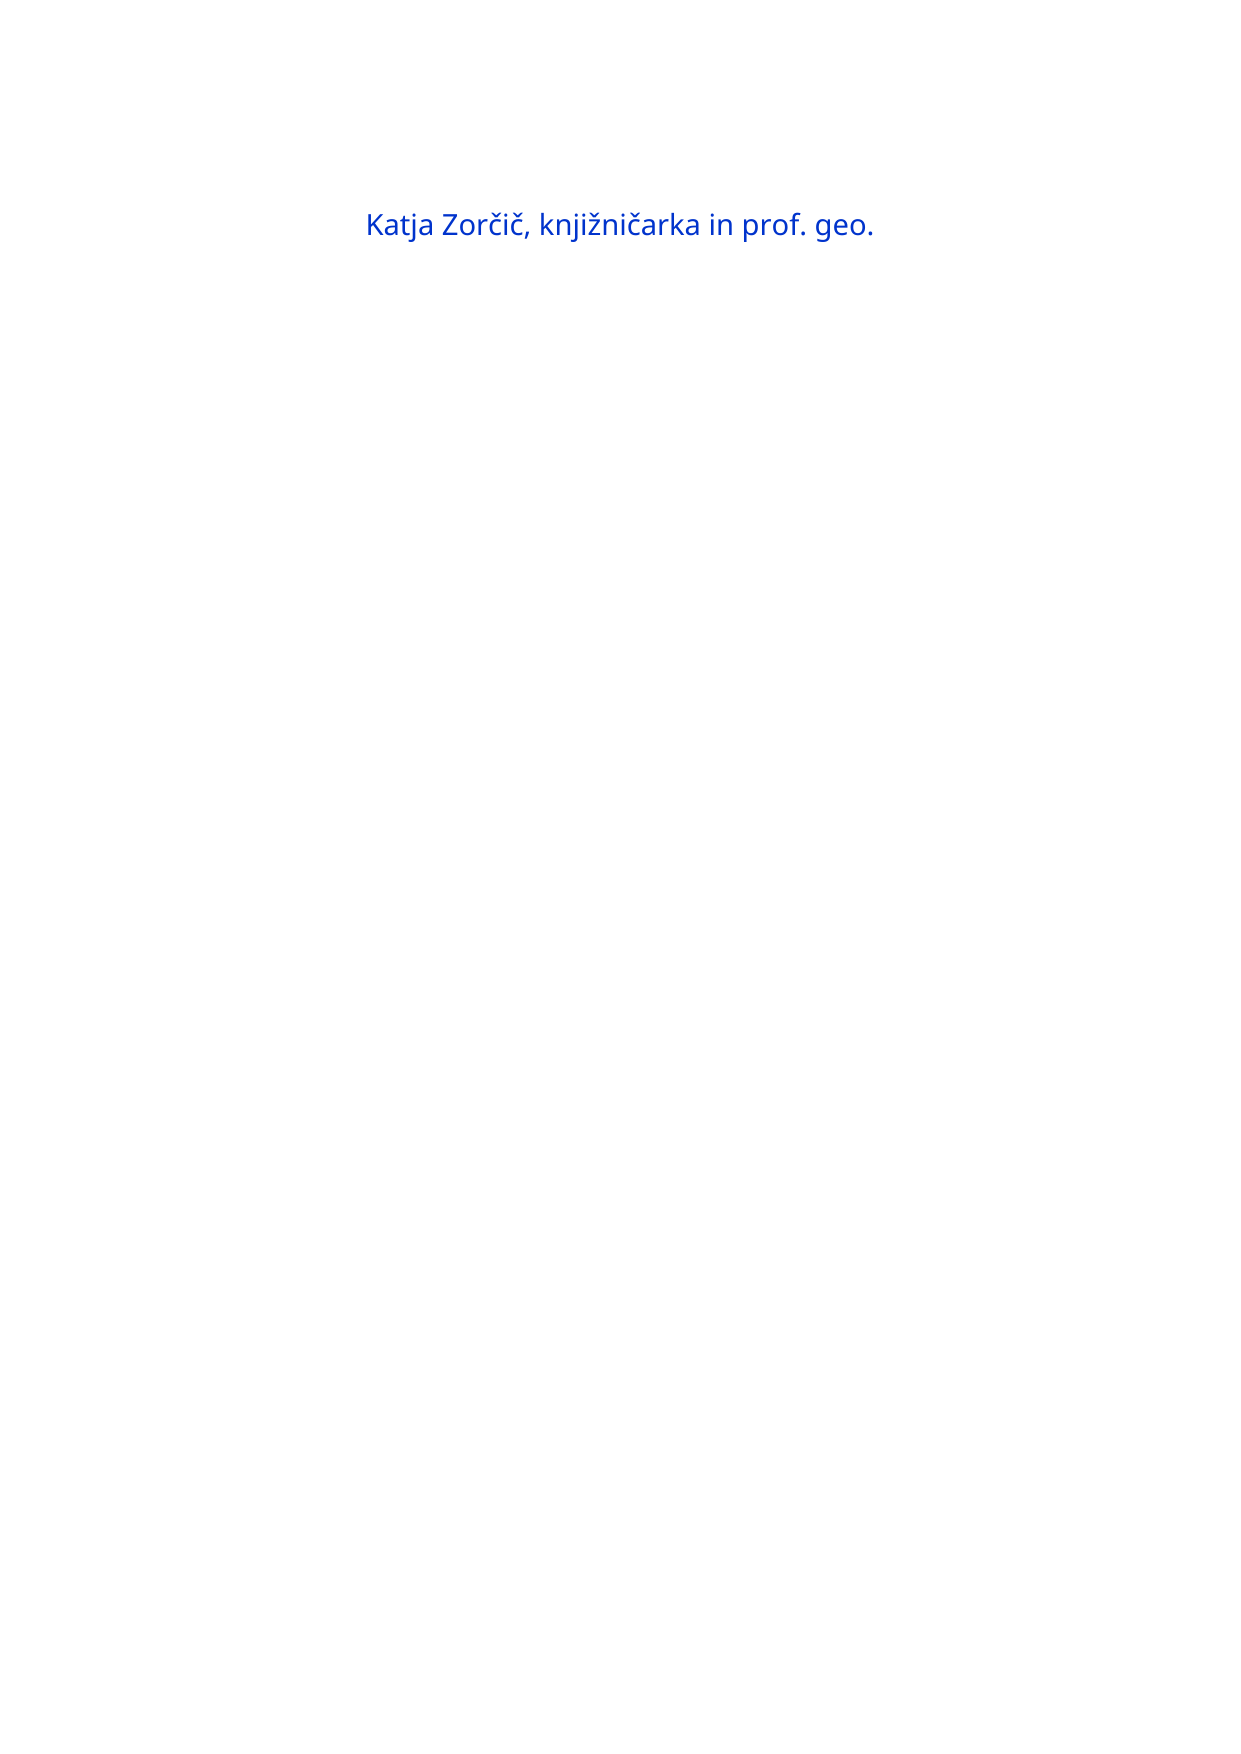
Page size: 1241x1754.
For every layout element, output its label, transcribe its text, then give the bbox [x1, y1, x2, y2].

text Katja Zorčič, knjižničarka in prof. geo. [148, 204, 1093, 244]
